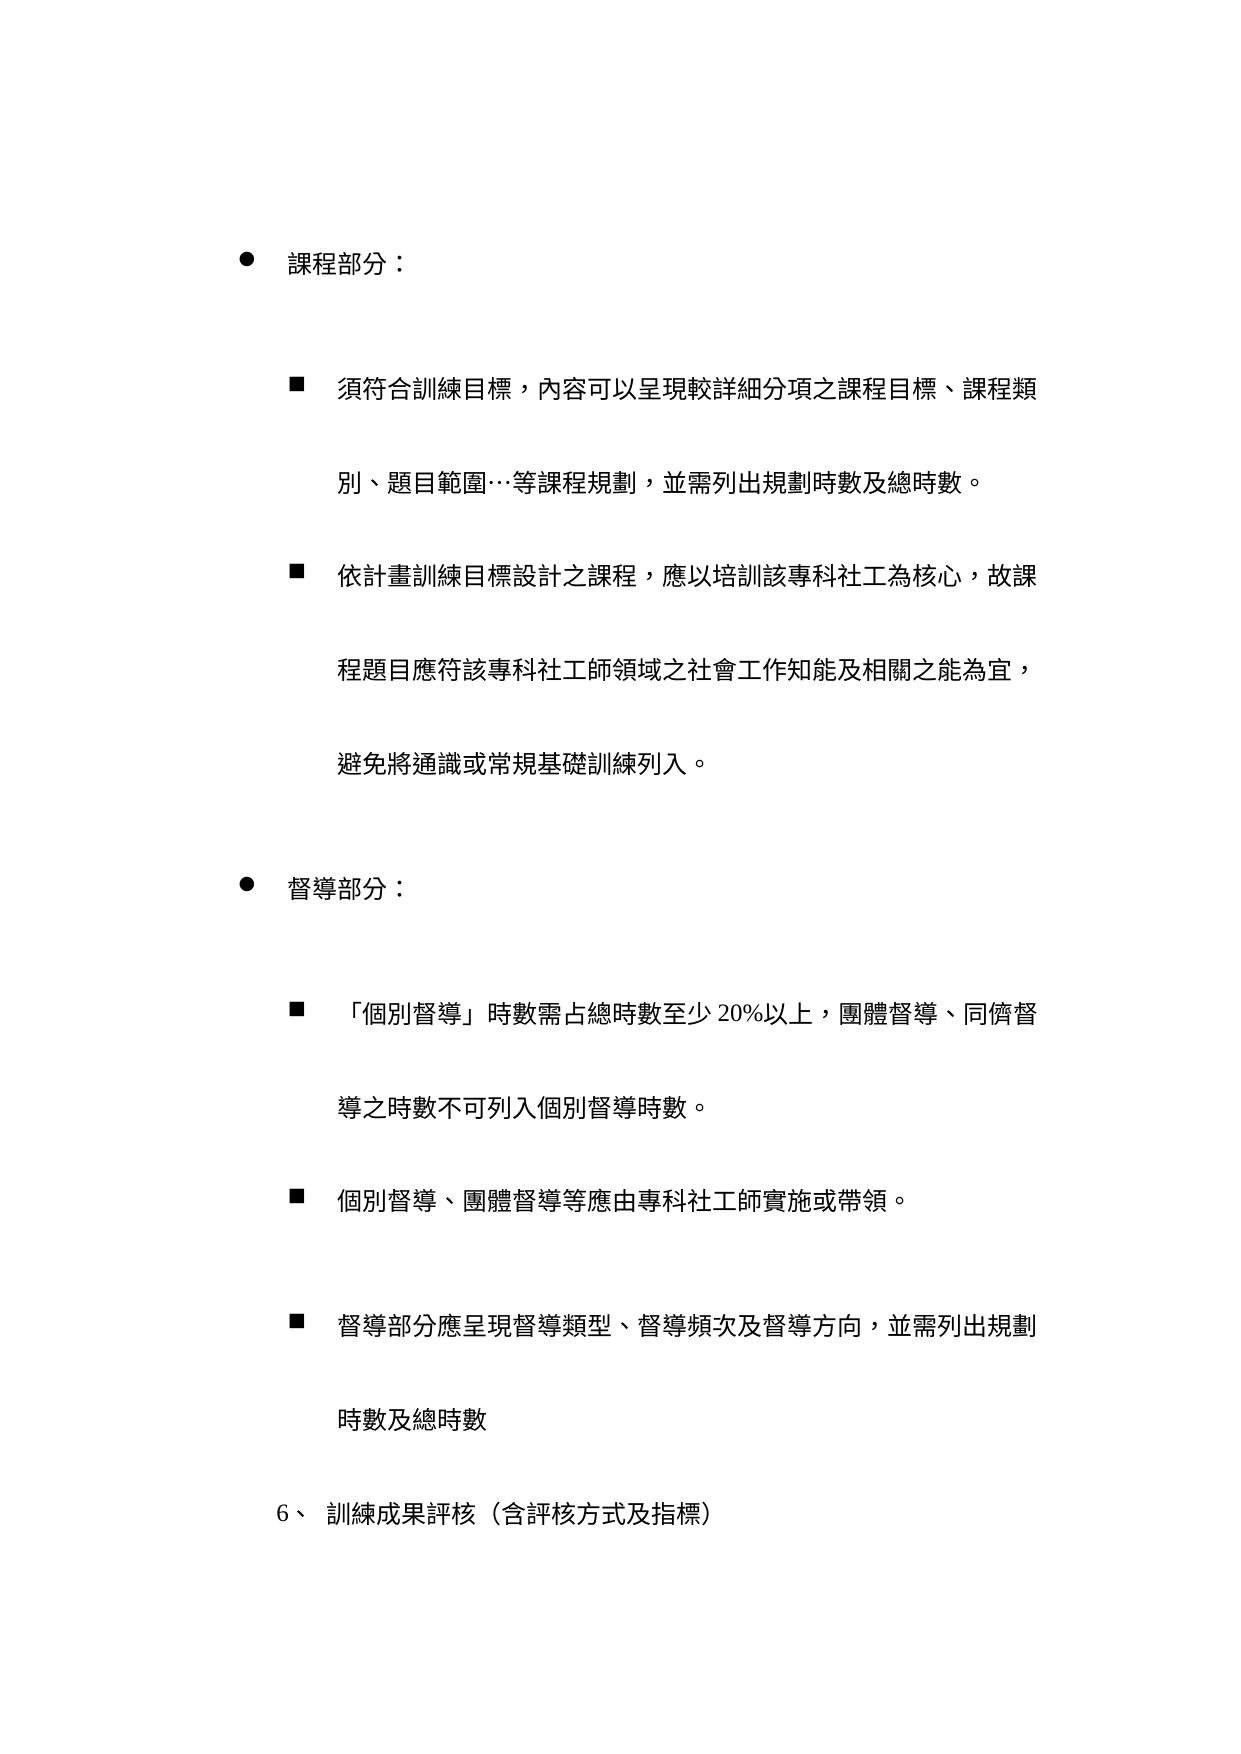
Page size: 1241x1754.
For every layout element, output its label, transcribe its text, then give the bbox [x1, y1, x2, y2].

list 督導部分： [237, 846, 1053, 908]
list 「個別督導」時數需占總時數至少20%以上，團體督導、同儕督導之時數不可列入個別督導時數。 [287, 971, 1053, 1127]
list 依計畫訓練目標設計之課程，應以培訓該專科社工為核心，故課程題目應符該專科社工師領域之社會工作知能及相關之能為宜，避免將通識或常規基礎訓練列入。 [287, 533, 1053, 783]
list 須符合訓練目標，內容可以呈現較詳細分項之課程目標、課程類別、題目範圍…等課程規劃，並需列出規劃時數及總時數。 [287, 346, 1053, 502]
list 督導部分應呈現督導類型、督導頻次及督導方向，並需列出規劃時數及總時數 [287, 1283, 1053, 1439]
list 訓練成果評核（含評核方式及指標） [276, 1471, 1053, 1533]
list 課程部分： [237, 221, 1053, 283]
list 個別督導、團體督導等應由專科社工師實施或帶領。 [287, 1158, 1053, 1221]
